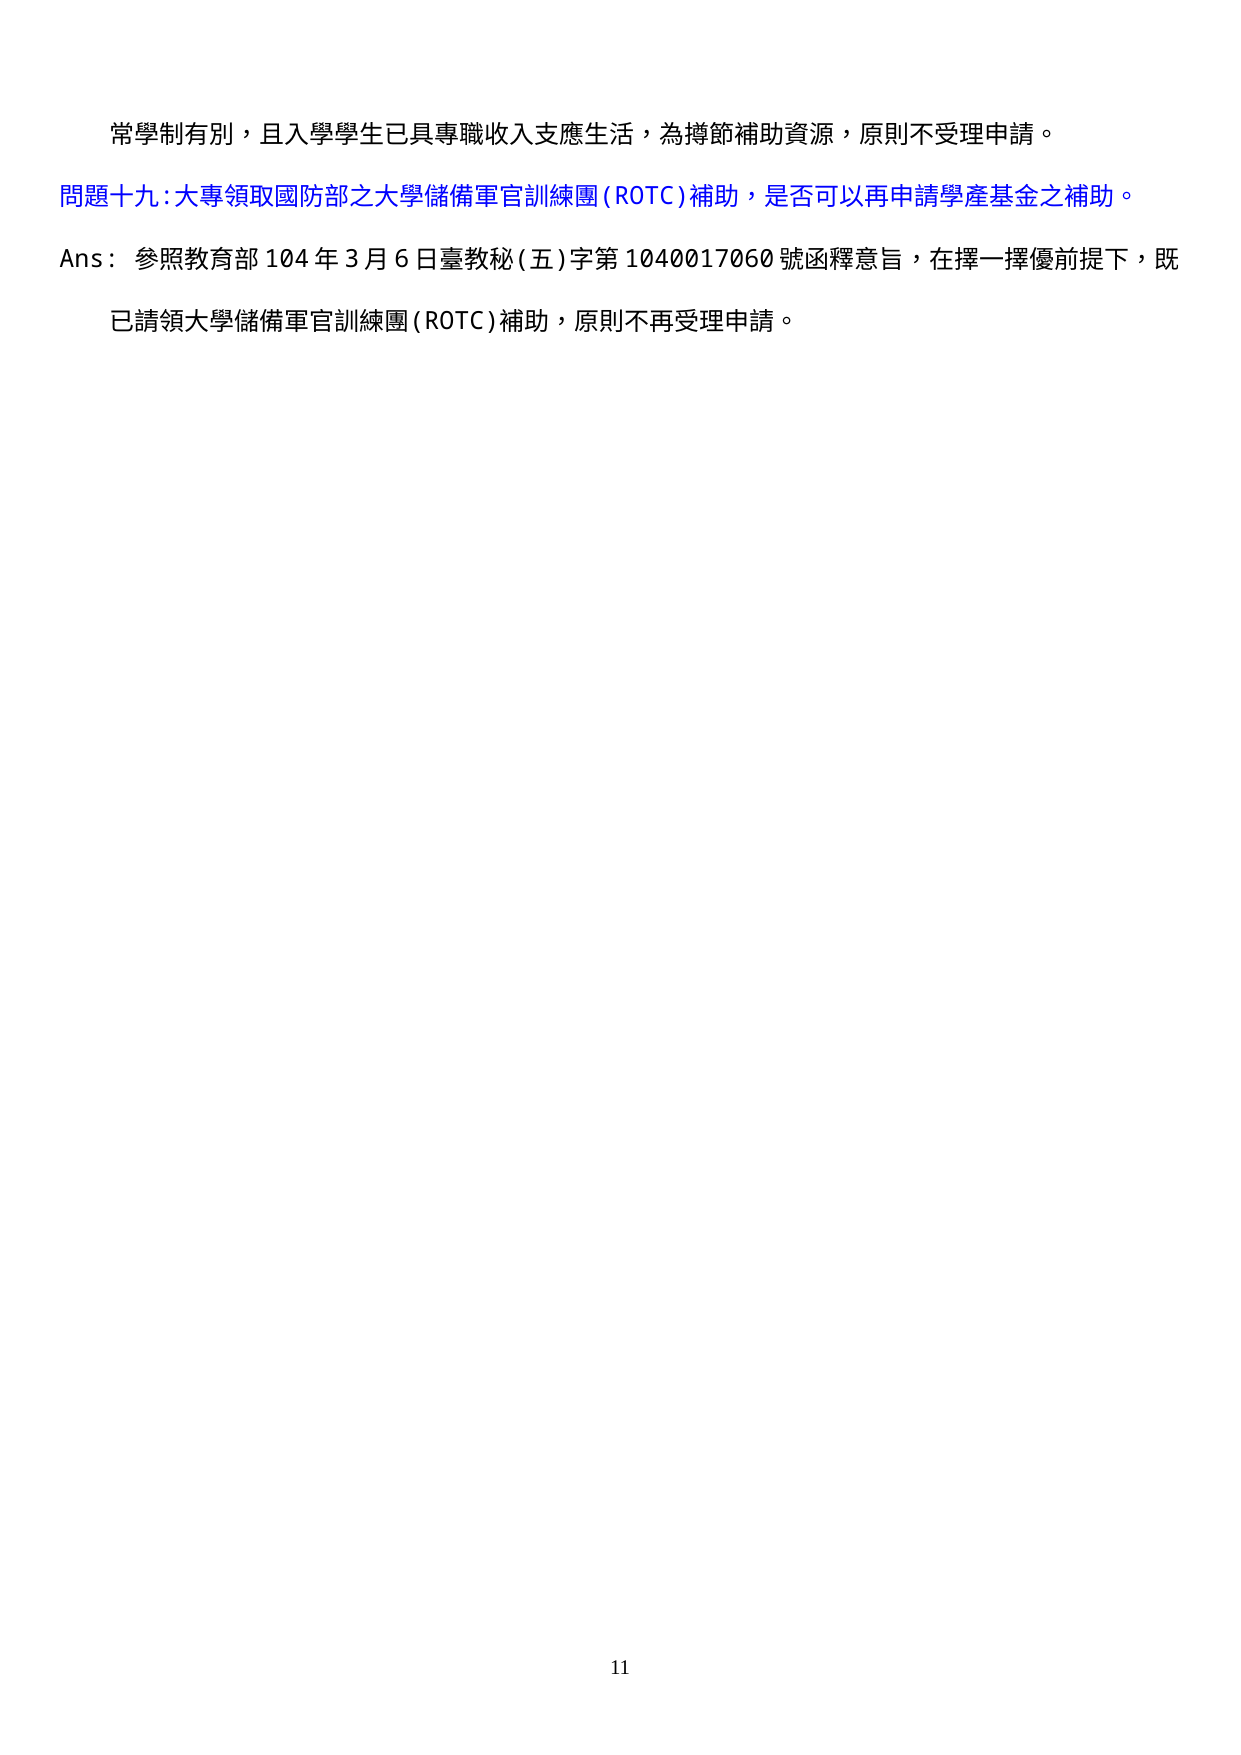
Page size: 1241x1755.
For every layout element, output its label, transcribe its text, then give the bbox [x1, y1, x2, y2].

text Ans: 參照教育部104年3月6日臺教秘(五)字第1040017060號函釋意旨，在擇一擇優前提下，既已請領大學儲備軍官訓練團(ROTC)補助，原則不再受理申請。 [59, 216, 1181, 341]
text 常學制有別，且入學學生已具專職收入支應生活，為撙節補助資源，原則不受理申請。 [59, 91, 1181, 153]
text 問題十九:大專領取國防部之大學儲備軍官訓練團(ROTC)補助，是否可以再申請學產基金之補助。 [59, 153, 1181, 216]
